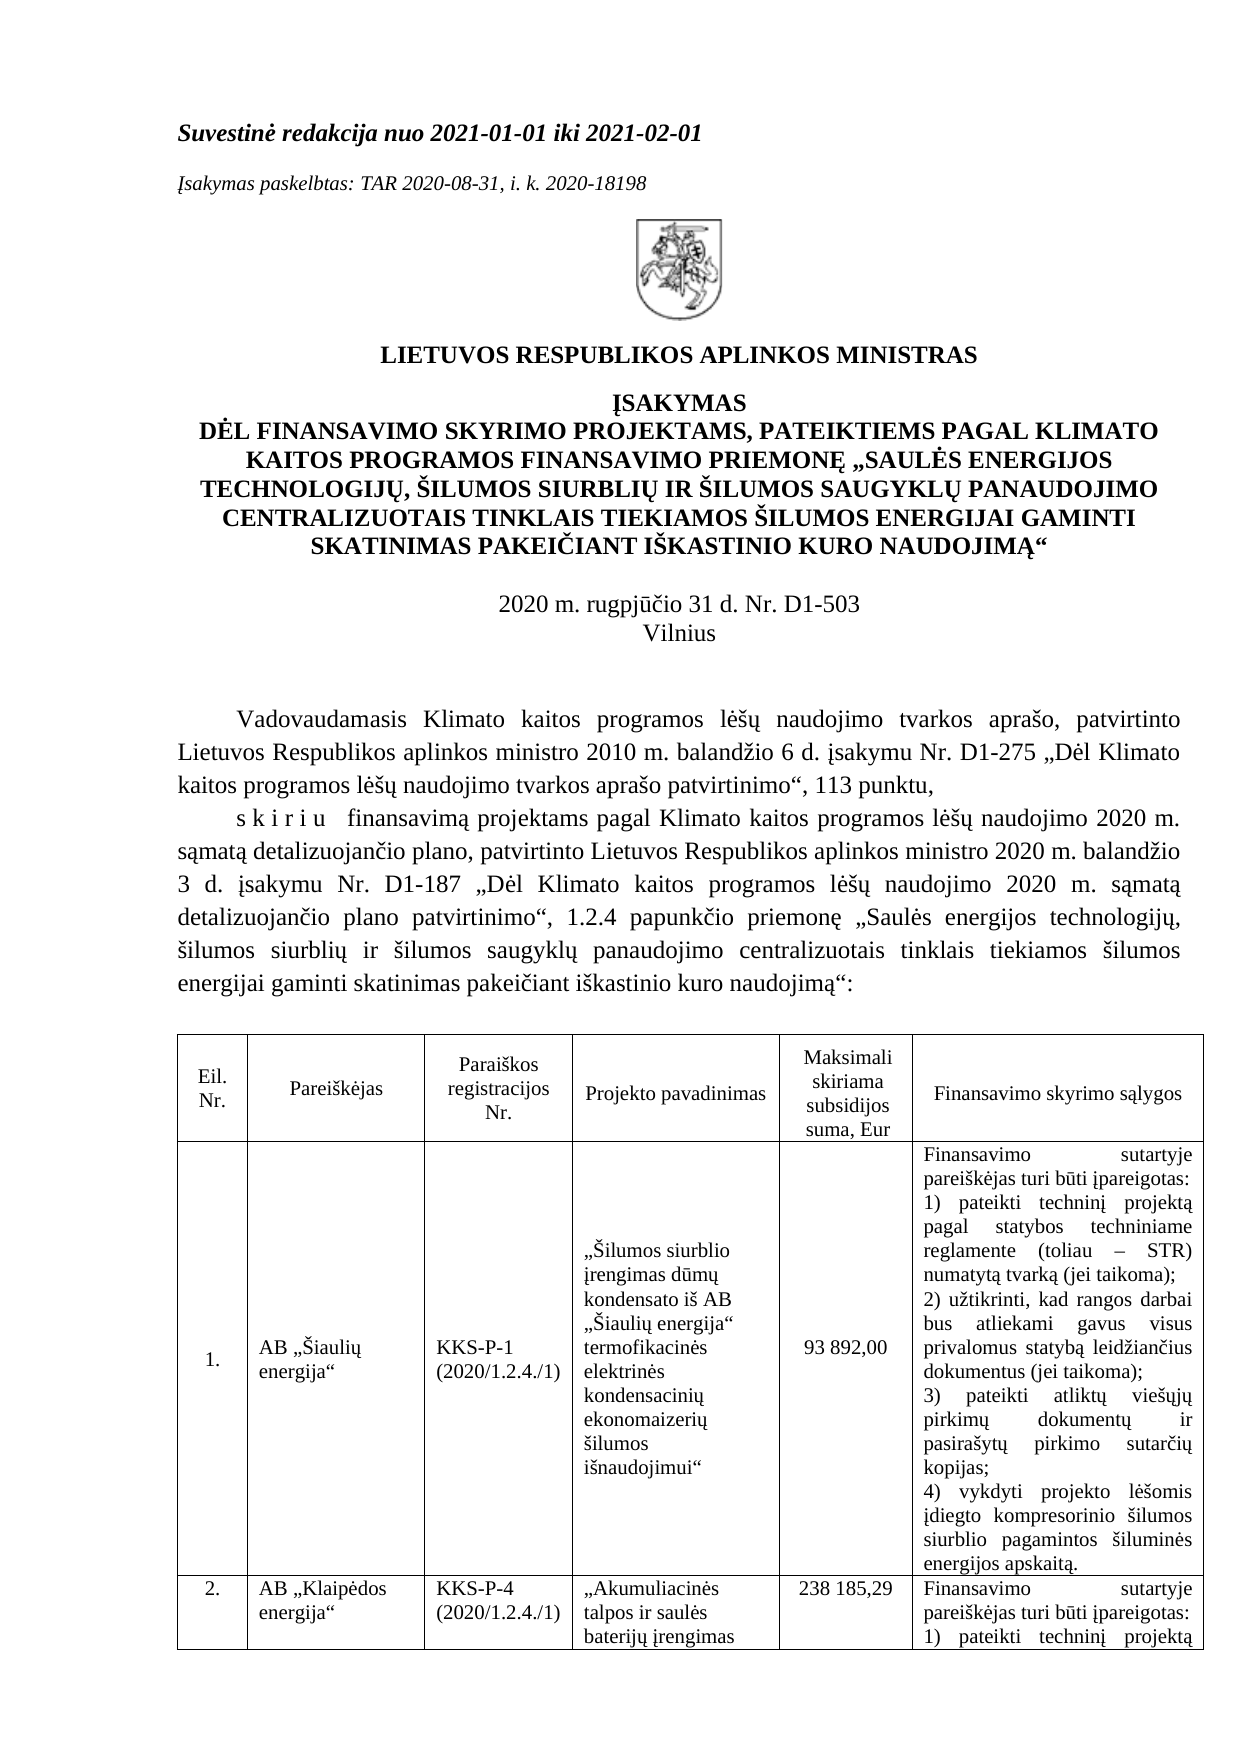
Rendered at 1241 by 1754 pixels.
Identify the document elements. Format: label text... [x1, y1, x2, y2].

text Vilnius [177, 618, 1181, 646]
text Suvestinė redakcija nuo 2021-01-01 iki 2021-02-01 [177, 118, 1181, 147]
text Įsakymas paskelbtas: TAR 2020-08-31, i. k. 2020-18198 [177, 171, 1181, 195]
table_cell KKS-P-4 (2020/1.2.4./1) [425, 1576, 572, 1648]
table_cell 93 892,00 [780, 1142, 912, 1575]
table_header Finansavimo skyrimo sąlygos [913, 1035, 1203, 1141]
table_header Eil. Nr. [178, 1035, 247, 1141]
table_cell AB „Šiaulių energija“ [248, 1142, 424, 1575]
text Vadovaudamasis Klimato kaitos programos lėšų naudojimo tvarkos aprašo, patvirtinto Lietuvos Respublikos aplinkos ministro 2010 m. balandžio 6 d. įsakymu Nr. D1-275 „Dėl Klimato kaitos programos lėšų naudojimo tvarkos aprašo patvirtinimo“, 113 punktu, [177, 704, 1181, 799]
table_cell AB „Klaipėdos energija“ [248, 1576, 424, 1648]
table_cell 1. [178, 1142, 247, 1575]
table_cell „Šilumos siurblio įrengimas dūmų kondensato iš AB „Šiaulių energija“ termofikacinės elektrinės kondensacinių ekonomaizerių šilumos išnaudojimui“ [573, 1142, 779, 1575]
table_cell 2. [178, 1576, 247, 1648]
table_header Paraiškos registracijos Nr. [425, 1035, 572, 1141]
text DĖL FINANSAVIMO SKYRIMO PROJEKTAMS, PATEIKTIEMS PAGAL KLIMATO KAITOS PROGRAMOS FINANSAVIMO PRIEMONĘ „SAULĖS ENERGIJOS TECHNOLOGIJŲ, ŠILUMOS SIURBLIŲ IR ŠILUMOS SAUGYKLŲ PANAUDOJIMO CENTRALIZUOTAIS TINKLAIS TIEKIAMOS ŠILUMOS ENERGIJAI GAMINTI SKATINIMAS PAKEIČIANT IŠKASTINIO KURO NAUDOJIMĄ“ [177, 416, 1181, 560]
table_cell KKS-P-1 (2020/1.2.4./1) [425, 1142, 572, 1575]
table_header Maksimali skiriama subsidijos suma, Eur [780, 1035, 912, 1141]
table_header Pareiškėjas [248, 1035, 424, 1141]
text ĮSAKYMAS [177, 388, 1181, 416]
table_header Projekto pavadinimas [573, 1035, 779, 1141]
text LIETUVOS RESPUBLIKOS APLINKOS MINISTRAS [177, 340, 1181, 368]
table_cell Finansavimo sutartyje pareiškėjas turi būti įpareigotas: 1) pateikti techninį projektą pagal statybos techniniame reglamente (toliau – STR) numatytą tvarką (jei taikoma); 2) užtikrinti, kad rangos darbai bus atliekami gavus visus privalomus statybą leidžiančius dokumentus (jei taikoma); 3) pateikti atliktų viešųjų pirkimų dokumentų ir pasirašytų pirkimo sutarčių kopijas; 4) vykdyti projekto lėšomis įdiegto kompresorinio šilumos siurblio pagamintos šiluminės energijos apskaitą. [913, 1142, 1203, 1575]
table_cell 238 185,29 [780, 1576, 912, 1648]
table_cell „Akumuliacinės talpos ir saulės baterijų įrengimas [573, 1576, 779, 1648]
text skiriu finansavimą projektams pagal Klimato kaitos programos lėšų naudojimo 2020 m. sąmatą detalizuojančio plano, patvirtinto Lietuvos Respublikos aplinkos ministro 2020 m. balandžio 3 d. įsakymu Nr. D1-187 „Dėl Klimato kaitos programos lėšų naudojimo 2020 m. sąmatą detalizuojančio plano patvirtinimo“, 1.2.4 papunkčio priemonę „Saulės energijos technologijų, šilumos siurblių ir šilumos saugyklų panaudojimo centralizuotais tinklais tiekiamos šilumos energijai gaminti skatinimas pakeičiant iškastinio kuro naudojimą“: [177, 803, 1181, 997]
text 2020 m. rugpjūčio 31 d. Nr. D1-503 [177, 589, 1181, 618]
table_cell Finansavimo sutartyje pareiškėjas turi būti įpareigotas: 1) pateikti techninį projektą [913, 1576, 1203, 1648]
